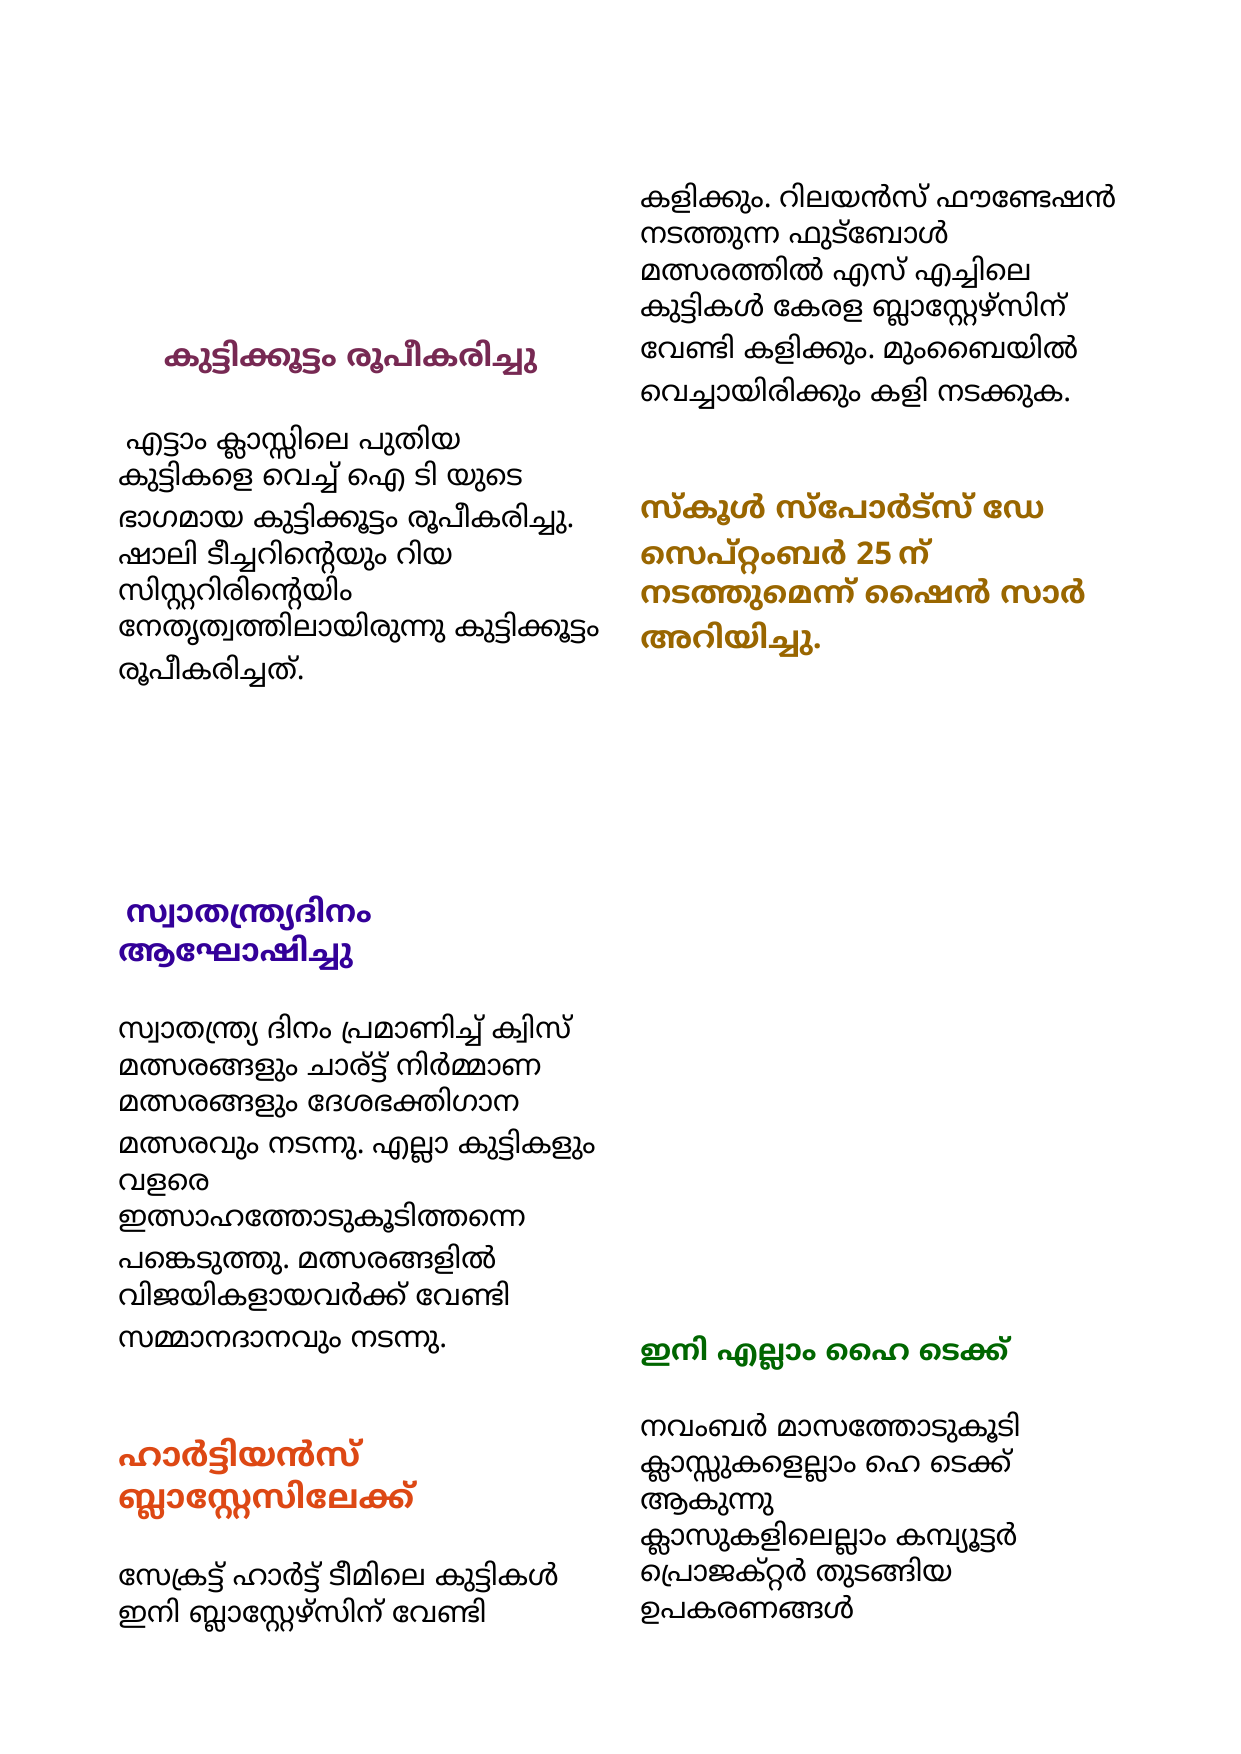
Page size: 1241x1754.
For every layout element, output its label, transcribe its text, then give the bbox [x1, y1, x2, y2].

text കളിക്കും. റിലയന്‍സ് ഫൗണ്ടേഷന്‍ നടത്തുന്ന ഫുട്ബോള്‍ മത്സരത്തില്‍ എസ് എച്ചിലെ കുട്ടികള്‍ കേരള ബ്ലാസ്റ്റേഴ്സിന് വേണ്ടി കളിക്കും. മുംബൈയില്‍വെച്ചായിരിക്കും കളി നടക്കുക. [640, 176, 1122, 412]
text സേക്രട്ട് ഹാര്‍ട്ട് ടീമിലെ കുട്ടികള്‍ ഇനി ബ്ലാസ്റ്റേഴ്സിന് വേണ്ടി [118, 1561, 600, 1633]
text എട്ടാം ക്ലാസ്സിലെ പുതിയ കുട്ടികളെ വെച്ച് ഐ ടി യുടെ ഭാഗമായ കുട്ടിക്കൂട്ടം രൂപീകരിച്ചു. ഷാലി ടീച്ചറിന്റെയും റിയ സിസ്റ്ററിരിന്റെയിം നേതൃത്വത്തിലായിരുന്നു കുട്ടിക്കൂട്ടം രൂപീകരിച്ചത്. [118, 418, 600, 690]
text ഇനി എല്ലാം ഹൈ ടെക്ക് [640, 1335, 1122, 1371]
text സ്കൂള്‍ സ്പോര്‍ട്സ് ഡേ സെപ്റ്റംബര്‍ 25ന് നടത്തുമെന്ന് ഷൈന്‍ സാര്‍ അറിയിച്ചു. [640, 492, 1122, 660]
text കുട്ടിക്കൂട്ടം രൂപീകരിച്ചു [118, 335, 600, 378]
text സ്വാതന്ത്ര്യദിനം ആഘോഷിച്ചു [118, 892, 600, 974]
text സ്വാതന്ത്ര്യ ദിനം പ്രമാണിച്ച് ക്വിസ് മത്സരങ്ങളും ചാര്ട്ട് നിര്‍മ്മാണ മത്സരങ്ങളും ദേശഭക്തിഗാന മത്സരവും നടന്നു. എല്ലാ കുട്ടികളും വളരെ ഇത്സാഹത്തോടുകൂടിത്തന്നെ പങ്കെടുത്തു. മത്സരങ്ങളില്‍ വിജയികളായവര്‍ക്ക് വേണ്ടി സമ്മാനദാനവും നടന്നു. [118, 1013, 600, 1358]
text ഹാര്‍ട്ടിയന്‍സ് ബ്ലാസ്റ്റേസിലേക്ക് [118, 1438, 600, 1521]
text ക്ലാസുകളിലെല്ലാം കമ്പ്യൂട്ടര്‍ പ്രൊജക്റ്റര്‍ തുടങ്ങിയ ഉപകരണങ്ങള്‍ [640, 1520, 1122, 1629]
text നവംബര്‍ മാസത്തോടുകൂടി ക്ലാസ്സുകളെല്ലാം ഹെ ടെക്ക് ആകുന്നു [640, 1411, 1122, 1520]
